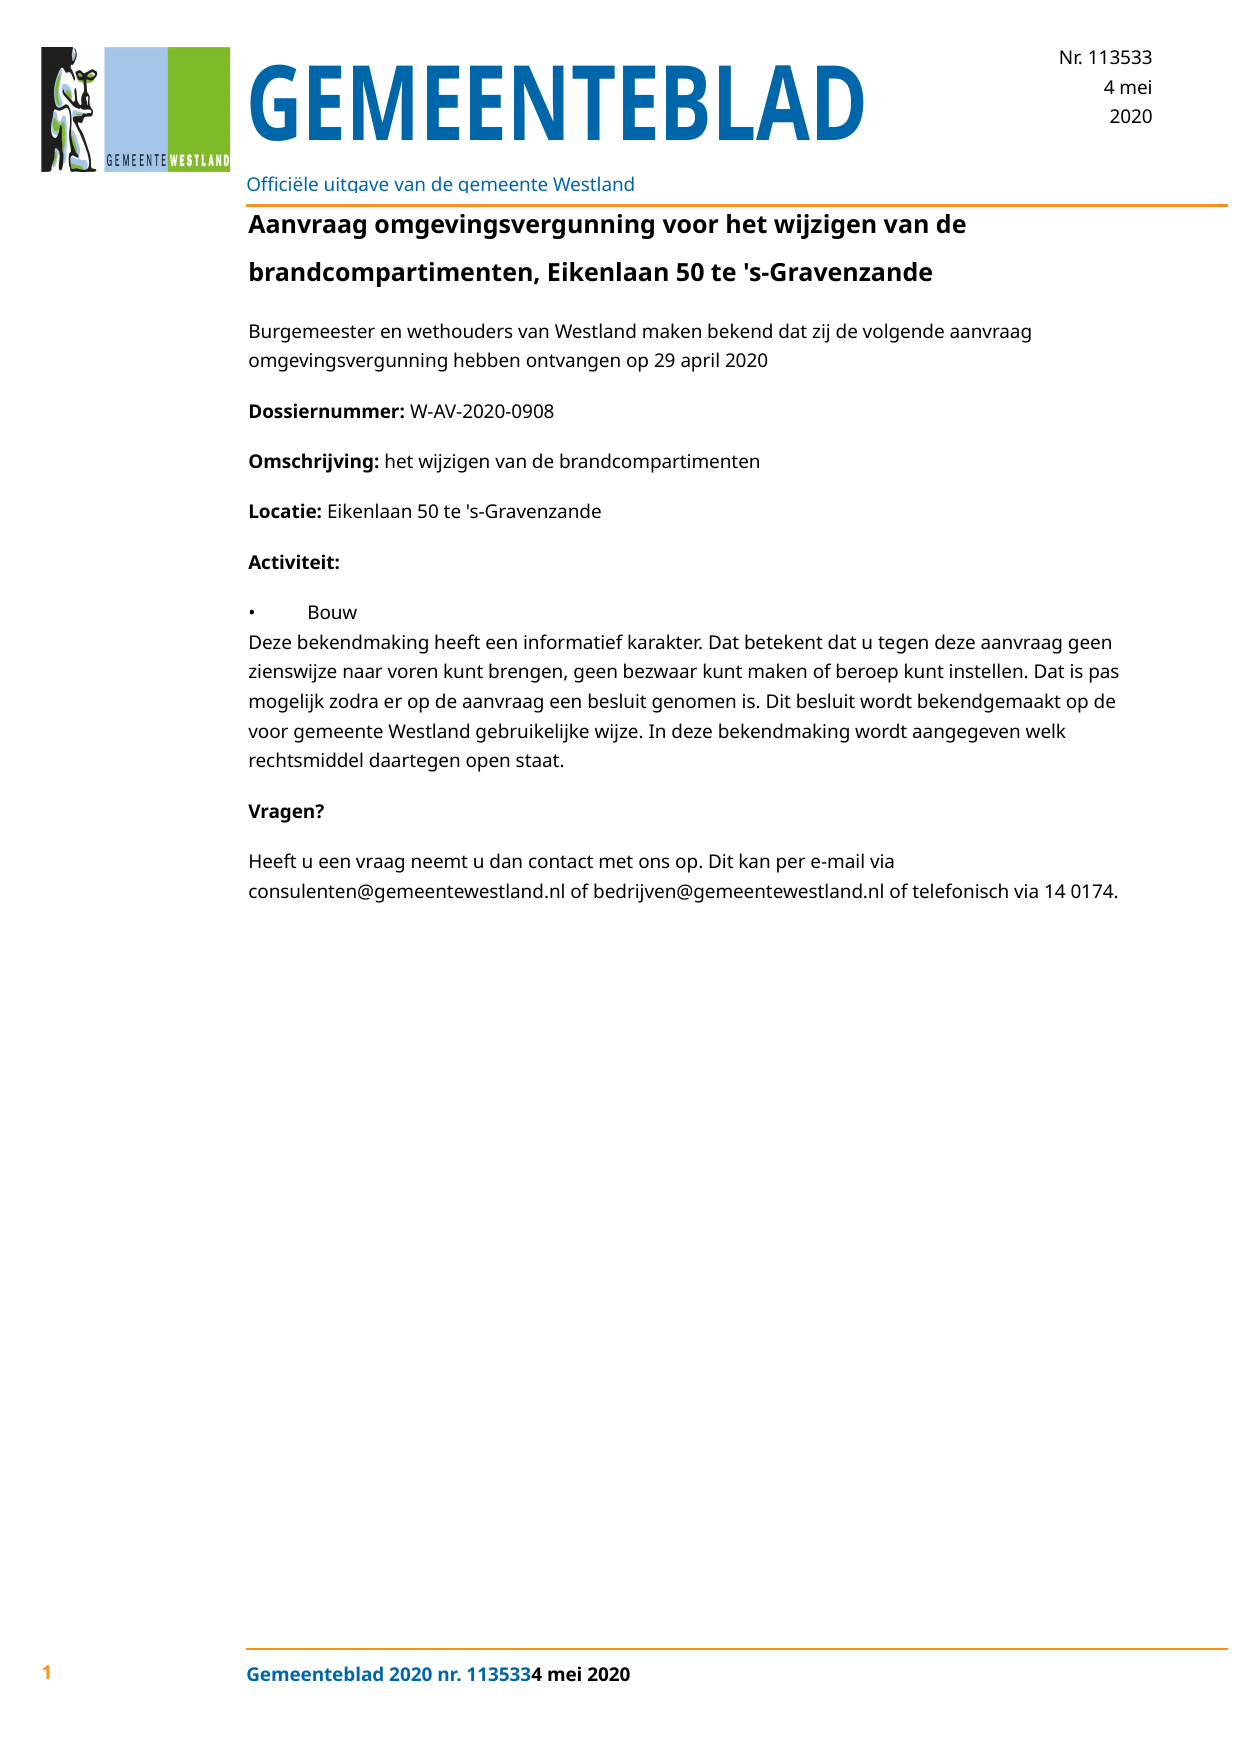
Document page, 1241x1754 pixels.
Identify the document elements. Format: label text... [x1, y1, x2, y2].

text Activiteit: [248, 549, 1152, 575]
text Aanvraag omgevingsvergunning voor het wijzigen van de brandcompartimenten, Eikenlaan 50 te 's-Gravenzande [248, 207, 1152, 288]
text Burgemeester en wethouders van Westland maken bekend dat zij de volgende aanvraag omgevingsvergunning hebben ontvangen op 29 april 2020 [248, 318, 1152, 373]
picture [41, 47, 231, 172]
list Bouw [248, 599, 1152, 625]
text Dossiernummer: W-AV-2020-0908 [248, 398, 1152, 424]
text Heeft u een vraag neemt u dan contact met ons op. Dit kan per e-mail via consulenten@gemeentewestland.nl of bedrijven@gemeentewestland.nl of telefonisch via 14 0174. [248, 848, 1152, 904]
text Deze bekendmaking heeft een informatief karakter. Dat betekent dat u tegen deze aanvraag geen zienswijze naar voren kunt brengen, geen bezwaar kunt maken of beroep kunt instellen. Dat is pas mogelijk zodra er op de aanvraag een besluit genomen is. Dit besluit wordt bekendgemaakt op de voor gemeente Westland gebruikelijke wijze. In deze bekendmaking wordt aangegeven welk rechtsmiddel daartegen open staat. [248, 629, 1152, 773]
text Locatie: Eikenlaan 50 te 's-Gravenzande [248, 499, 1152, 524]
text Vragen? [248, 798, 1152, 824]
text Omschrijving: het wijzigen van de brandcompartimenten [248, 448, 1152, 474]
